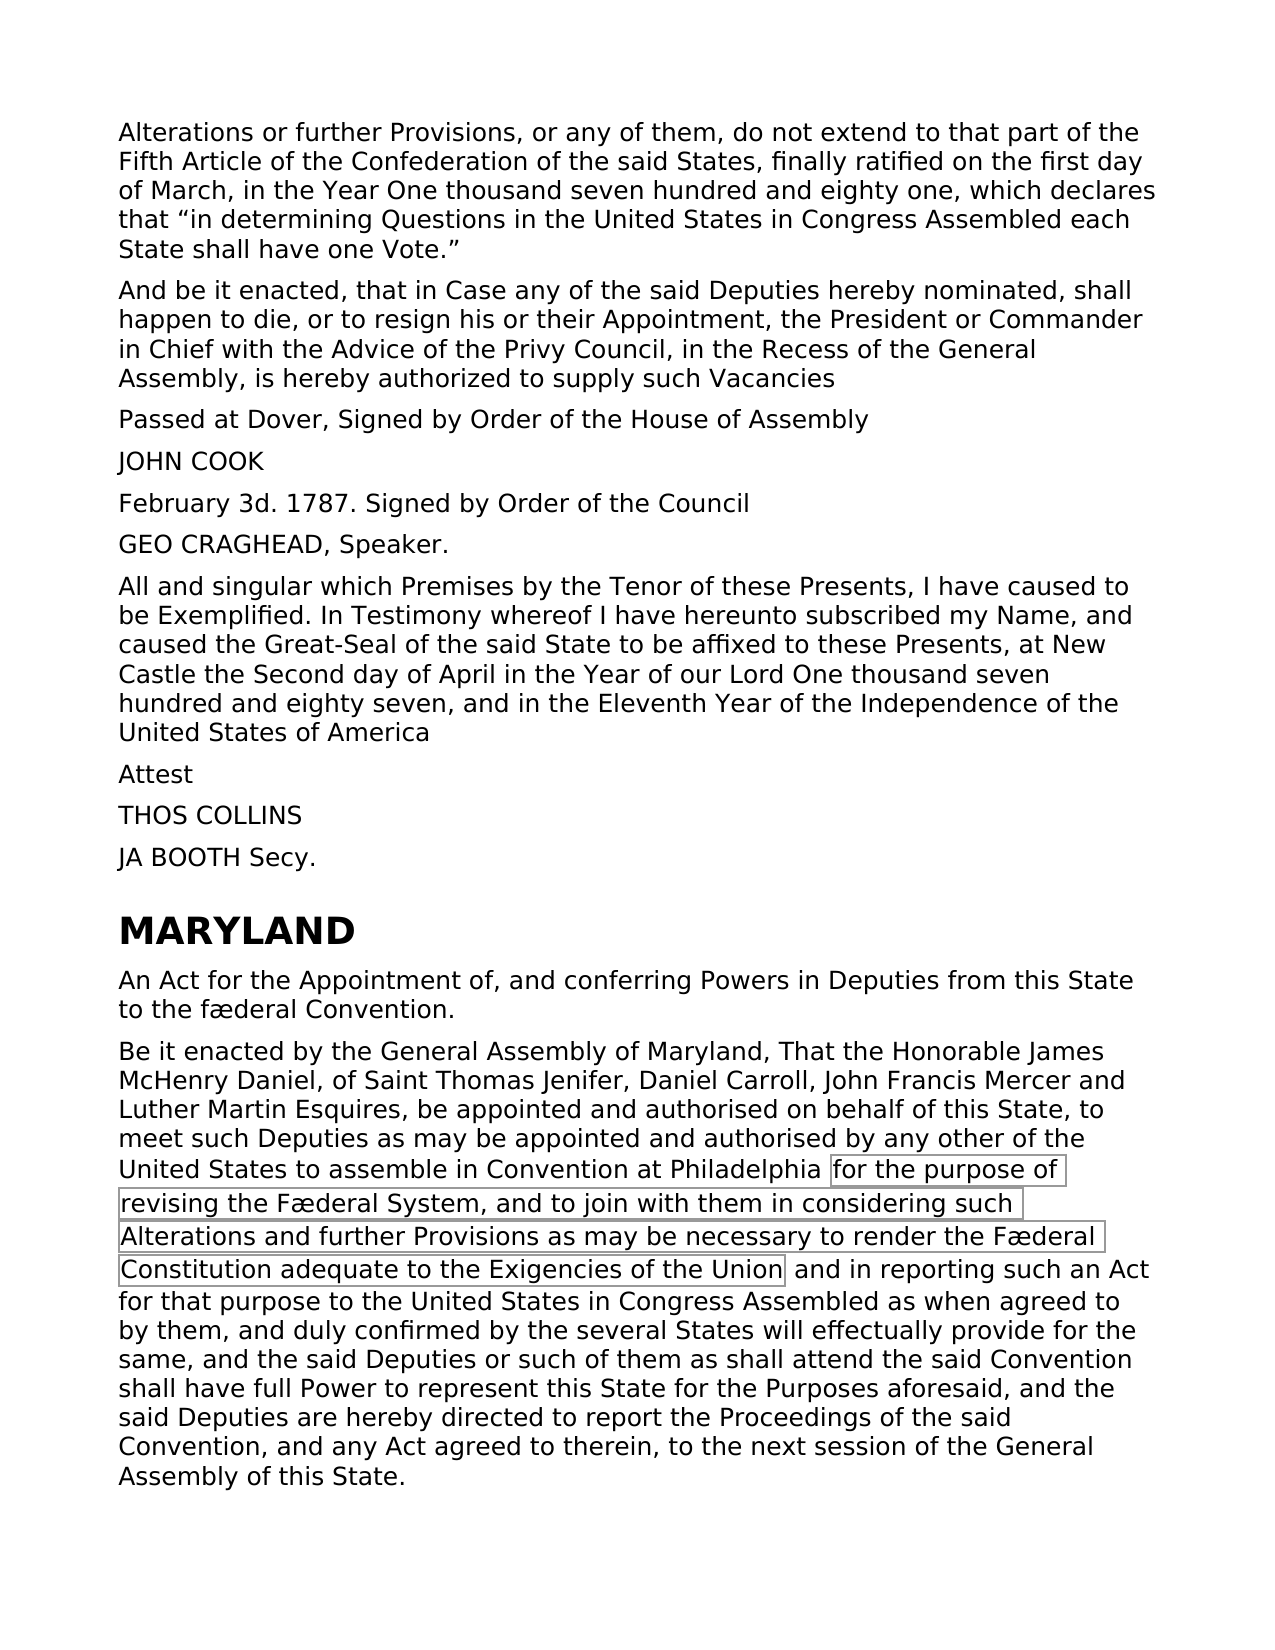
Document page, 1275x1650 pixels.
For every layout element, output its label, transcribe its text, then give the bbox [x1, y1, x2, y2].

subtitle MARYLAND [118, 910, 1157, 953]
text And be it enacted, that in Case any of the said Deputies hereby nominated, shall happen to die, or to resign his or their Appointment, the President or Commander in Chief with the Advice of the Privy Council, in the Recess of the General Assembly, is hereby authorized to supply such Vacancies [118, 276, 1157, 393]
text Alterations or further Provisions, or any of them, do not extend to that part of the Fifth Article of the Confederation of the said States, finally ratified on the first day of March, in the Year One thousand seven hundred and eighty one, which declares that “in determining Questions in the United States in Congress Assembled each State shall have one Vote.” [118, 118, 1157, 264]
text JOHN COOK [118, 447, 1157, 476]
text All and singular which Premises by the Tenor of these Presents, I have caused to be Exemplified. In Testimony whereof I have hereunto subscribed my Name, and caused the Great-Seal of the said State to be affixed to these Presents, at New Castle the Second day of April in the Year of our Lord One thousand seven hundred and eighty seven, and in the Eleventh Year of the Independence of the United States of America [118, 572, 1157, 747]
text An Act for the Appointment of, and conferring Powers in Deputies from this State to the fæderal Convention. [118, 966, 1157, 1024]
text Attest [118, 760, 1157, 789]
text GEO CRAGHEAD, Speaker. [118, 531, 1157, 560]
text JA BOOTH Secy. [118, 843, 1157, 872]
text Passed at Dover, Signed by Order of the House of Assembly [118, 406, 1157, 435]
text February 3d. 1787. Signed by Order of the Council [118, 489, 1157, 518]
text THOS COLLINS [118, 801, 1157, 831]
text Be it enacted by the General Assembly of Maryland, That the Honorable James McHenry Daniel, of Saint Thomas Jenifer, Daniel Carroll, John Francis Mercer and Luther Martin Esquires, be appointed and authorised on behalf of this State, to meet such Deputies as may be appointed and authorised by any other of the United States to assemble in Convention at Philadelphia for the purpose of revising the Fæderal System, and to join with them in considering such Alterations and further Provisions as may be necessary to render the Fæderal Constitution adequate to the Exigencies of the Union and in reporting such an Act for that purpose to the United States in Congress Assembled as when agreed to by them, and duly confirmed by the several States will effectually provide for the same, and the said Deputies or such of them as shall attend the said Convention shall have full Power to represent this State for the Purposes aforesaid, and the said Deputies are hereby directed to report the Proceedings of the said Convention, and any Act agreed to therein, to the next session of the General Assembly of this State. [118, 1037, 1157, 1491]
